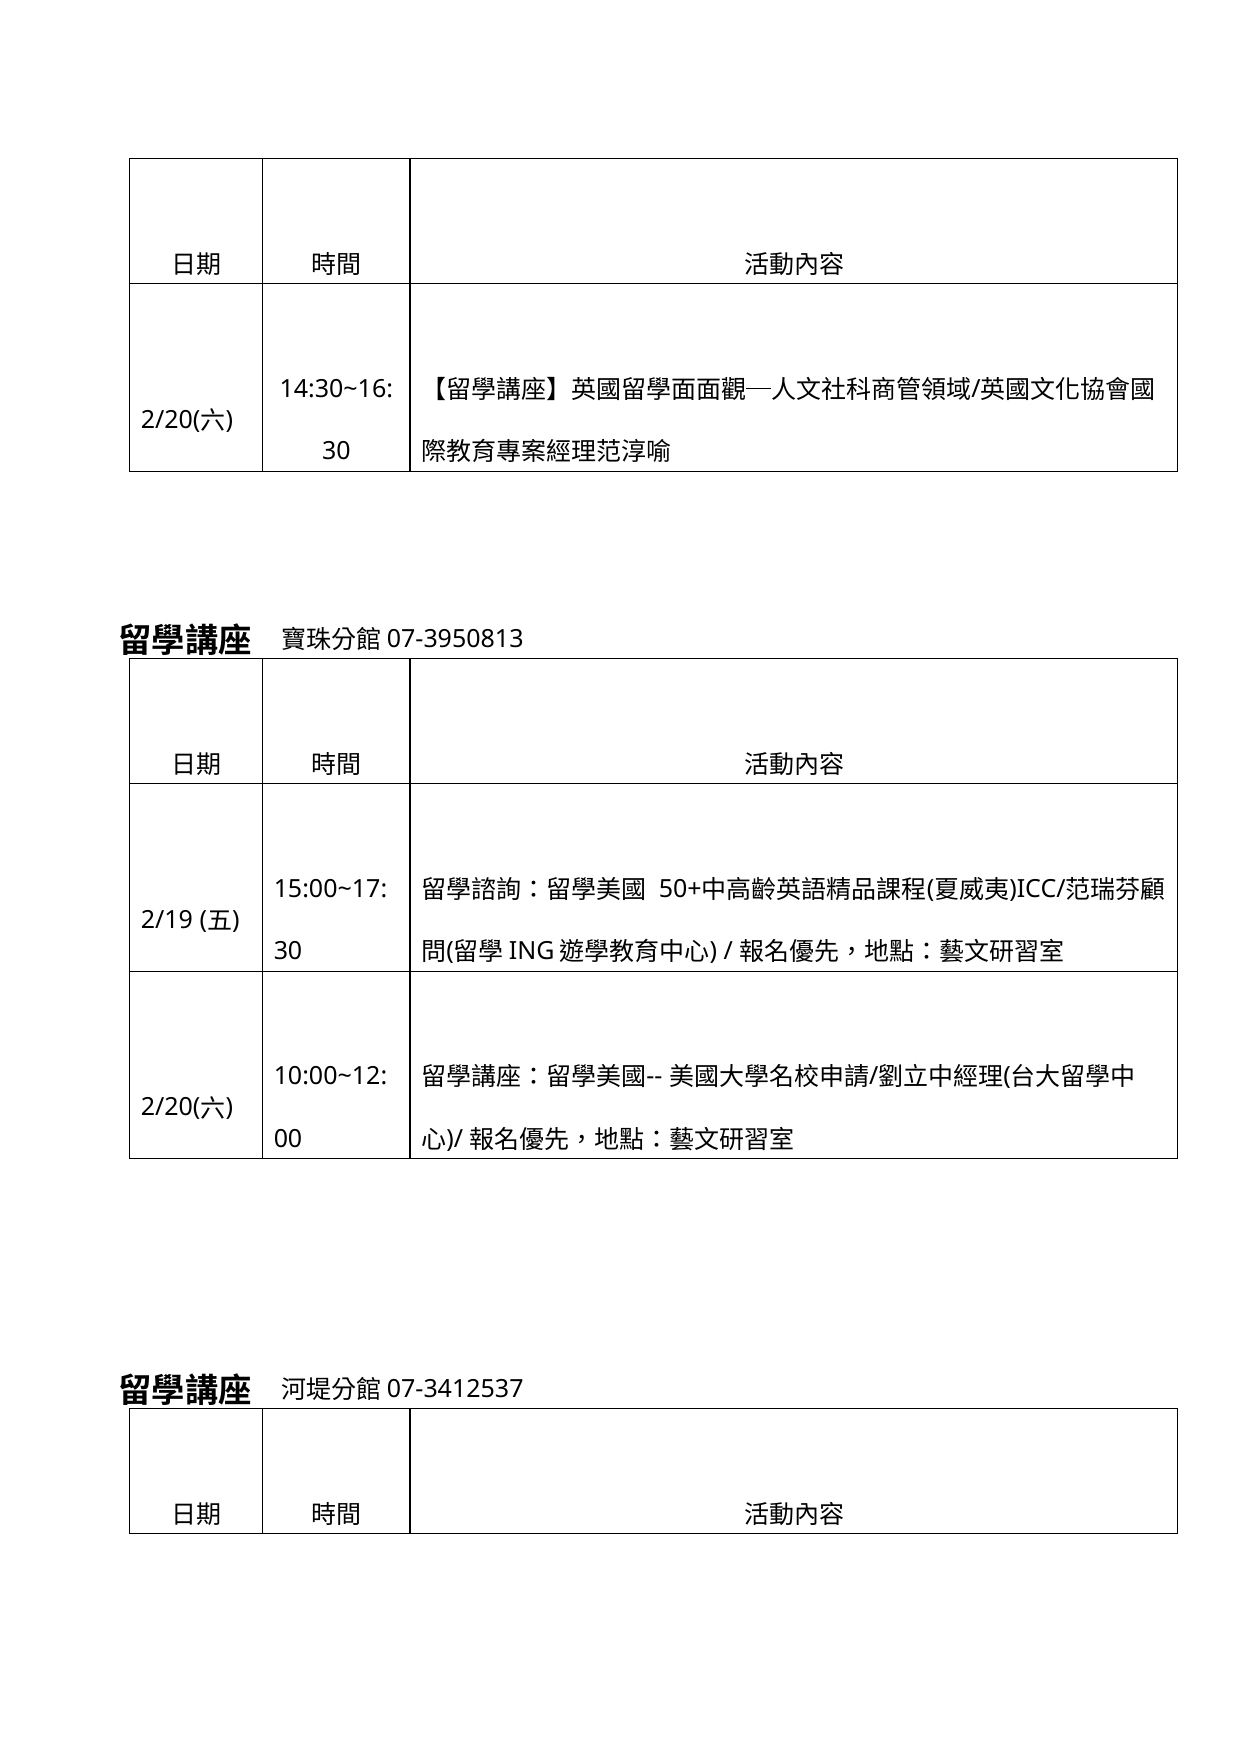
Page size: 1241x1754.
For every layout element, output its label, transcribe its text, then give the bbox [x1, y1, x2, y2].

table_cell 2/20(六) [130, 972, 262, 1158]
table_cell 留學講座：留學美國-- 美國大學名校申請/劉立中經理(台大留學中心)/ 報名優先，地點：藝文研習室 [411, 972, 1177, 1158]
table_cell 2/19 (五) [130, 784, 262, 971]
table_header 活動內容 [411, 659, 1177, 783]
table_cell 14:30~16:30 [263, 284, 409, 471]
table_header 日期 [130, 659, 262, 783]
table_header 時間 [263, 1409, 409, 1533]
table_header 活動內容 [411, 159, 1177, 283]
table_header 時間 [263, 659, 409, 783]
table_header 時間 [263, 159, 409, 283]
text 留學講座 河堤分館07-3412537 [118, 1346, 1122, 1408]
text 留學講座 寶珠分館07-3950813 [118, 596, 1122, 658]
table_cell 【留學講座】英國留學面面觀─人文社科商管領域/英國文化協會國際教育專案經理范淳喻 [411, 284, 1177, 471]
table_header 日期 [130, 159, 262, 283]
table_cell 15:00~17:30 [263, 784, 409, 971]
table_cell 留學諮詢：留學美國 50+中高齡英語精品課程(夏威夷)ICC/范瑞芬顧問(留學ING遊學教育中心) / 報名優先，地點：藝文研習室 [411, 784, 1177, 971]
table_header 日期 [130, 1409, 262, 1533]
table_cell 10:00~12:00 [263, 972, 409, 1158]
table_header 活動內容 [411, 1409, 1177, 1533]
table_cell 2/20(六) [130, 284, 262, 471]
